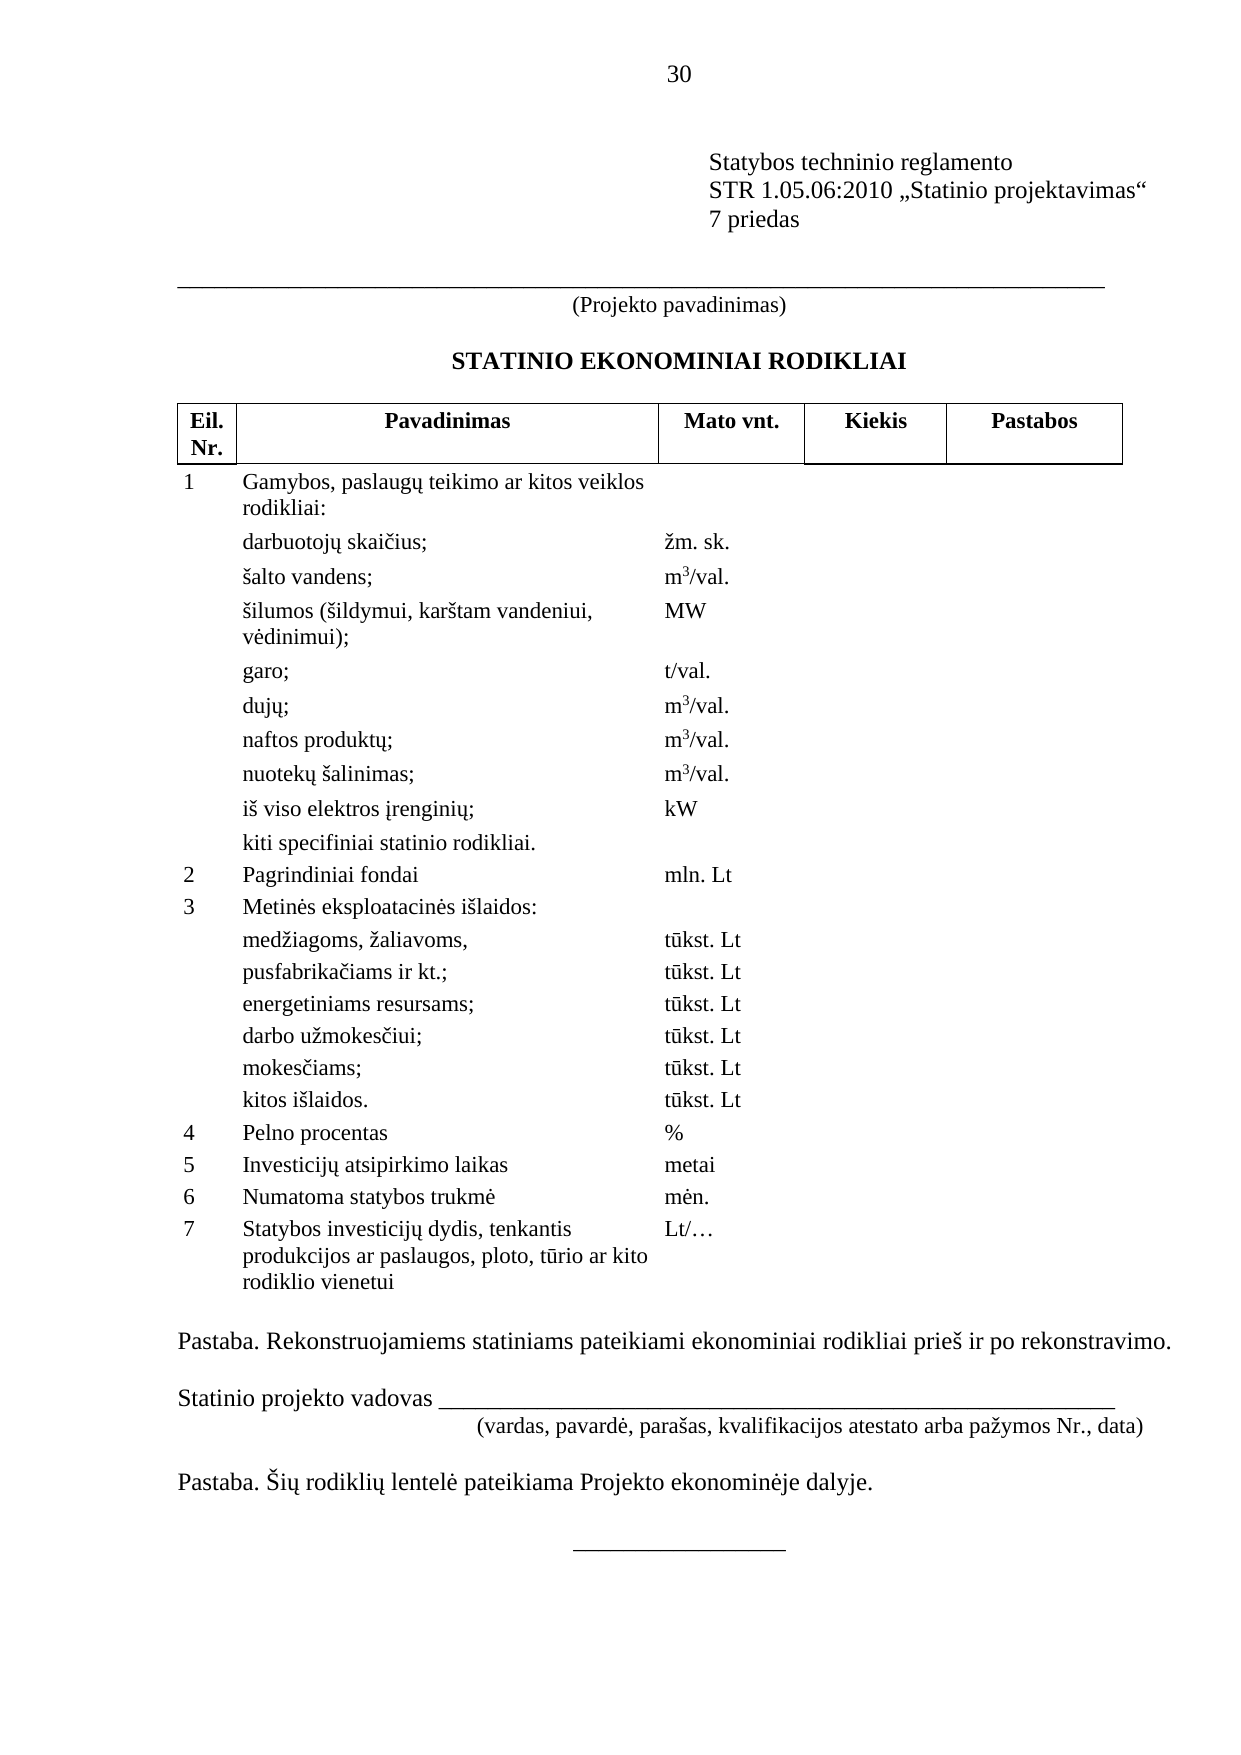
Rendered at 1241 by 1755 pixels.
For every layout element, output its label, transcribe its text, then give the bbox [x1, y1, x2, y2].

table_cell dujų; [236, 687, 658, 721]
table_header Mato vnt. [659, 404, 804, 463]
table_cell 7 [177, 1213, 236, 1297]
table_cell [805, 1148, 947, 1180]
table_cell Metinės eksploatacinės išlaidos: [236, 891, 658, 923]
table_cell pusfabrikačiams ir kt.; [236, 955, 658, 987]
table_cell garo; [236, 653, 658, 687]
table_cell t/val. [658, 653, 805, 687]
table_cell [658, 464, 805, 523]
table_header Pastabos [947, 404, 1122, 463]
table_cell mokesčiams; [236, 1051, 658, 1084]
table_cell [805, 891, 947, 1116]
table_cell m3/val. [658, 558, 805, 592]
table_cell mln. Lt [658, 858, 805, 891]
table_cell Investicijų atsipirkimo laikas [236, 1148, 658, 1180]
text Pastaba. Rekonstruojamiems statiniams pateikiami ekonominiai rodikliai prieš ir po rekonstravimo. [177, 1326, 1181, 1355]
table_cell Pelno procentas [236, 1116, 658, 1148]
table_cell [805, 824, 947, 858]
table_cell 6 [177, 1180, 236, 1212]
text STATINIO EKONOMINIAI RODIKLIAI [177, 346, 1181, 374]
text _________________ [177, 1525, 1181, 1554]
text (vardas, pavardė, parašas, kvalifikacijos atestato arba pažymos Nr., data) [440, 1412, 1181, 1439]
table_cell m3/val. [658, 687, 805, 721]
table_cell MW [658, 592, 805, 653]
table_cell 4 [177, 1116, 236, 1148]
table_cell mėn. [658, 1180, 805, 1212]
table_cell [805, 1116, 947, 1148]
table_cell naftos produktų; [236, 721, 658, 756]
table_cell [947, 465, 1122, 824]
table_cell 3 [177, 891, 236, 1116]
text Statybos techninio reglamento [177, 147, 1181, 176]
table_cell tūkst. Lt [658, 1019, 805, 1051]
table_cell 5 [177, 1148, 236, 1180]
table_cell iš viso elektros įrenginių; [236, 790, 658, 824]
table_cell tūkst. Lt [658, 1051, 805, 1084]
table_cell % [658, 1116, 805, 1148]
table_cell [805, 1213, 947, 1297]
table_cell [947, 1213, 1122, 1297]
table_cell [947, 1116, 1122, 1148]
table_cell [805, 1180, 947, 1212]
table_cell m3/val. [658, 756, 805, 790]
table_cell [658, 891, 805, 923]
table_cell žm. sk. [658, 524, 805, 558]
table_cell Statybos investicijų dydis, tenkantis produkcijos ar paslaugos, ploto, tūrio ar kito rodiklio vienetui [236, 1213, 658, 1297]
table_cell Gamybos, paslaugų teikimo ar kitos veiklos rodikliai: [236, 464, 658, 523]
table_header Kiekis [805, 404, 946, 463]
table_cell [947, 824, 1122, 858]
text Statinio projekto vadovas [177, 1383, 1181, 1412]
table_cell 2 [177, 858, 236, 891]
table_cell [947, 891, 1122, 1116]
table_cell darbuotojų skaičius; [236, 524, 658, 558]
table_cell energetiniams resursams; [236, 987, 658, 1019]
table_cell [805, 858, 947, 891]
table_cell Numatoma statybos trukmė [236, 1180, 658, 1212]
table_cell [947, 858, 1122, 891]
table_cell šalto vandens; [236, 558, 658, 592]
table_cell m3/val. [658, 721, 805, 756]
text Pastaba. Šių rodiklių lentelė pateikiama Projekto ekonominėje dalyje. [177, 1467, 1181, 1496]
table_cell metai [658, 1148, 805, 1180]
table_cell darbo užmokesčiui; [236, 1019, 658, 1051]
table_cell kW [658, 790, 805, 824]
text 7 priedas [177, 204, 1181, 233]
text STR 1.05.06:2010 „Statinio projektavimas“ [177, 176, 1181, 204]
table_cell tūkst. Lt [658, 1084, 805, 1116]
text _ [177, 262, 1181, 291]
table_cell Lt/… [658, 1213, 805, 1297]
table_cell 1 [177, 465, 236, 858]
table_header Pavadinimas [237, 404, 658, 463]
table_header Eil. Nr. [178, 404, 236, 463]
table_cell tūkst. Lt [658, 923, 805, 955]
table_cell [947, 1148, 1122, 1180]
table_cell tūkst. Lt [658, 987, 805, 1019]
text (Projekto pavadinimas) [177, 291, 1181, 317]
table_cell kitos išlaidos. [236, 1084, 658, 1116]
table_cell kiti specifiniai statinio rodikliai. [236, 824, 658, 858]
table_cell Pagrindiniai fondai [236, 858, 658, 891]
table_cell medžiagoms, žaliavoms, [236, 923, 658, 955]
table_cell [805, 465, 947, 824]
table_cell šilumos (šildymui, karštam vandeniui, vėdinimui); [236, 592, 658, 653]
table_cell [658, 824, 805, 858]
table_cell tūkst. Lt [658, 955, 805, 987]
table_cell [947, 1180, 1122, 1212]
table_cell nuotekų šalinimas; [236, 756, 658, 790]
